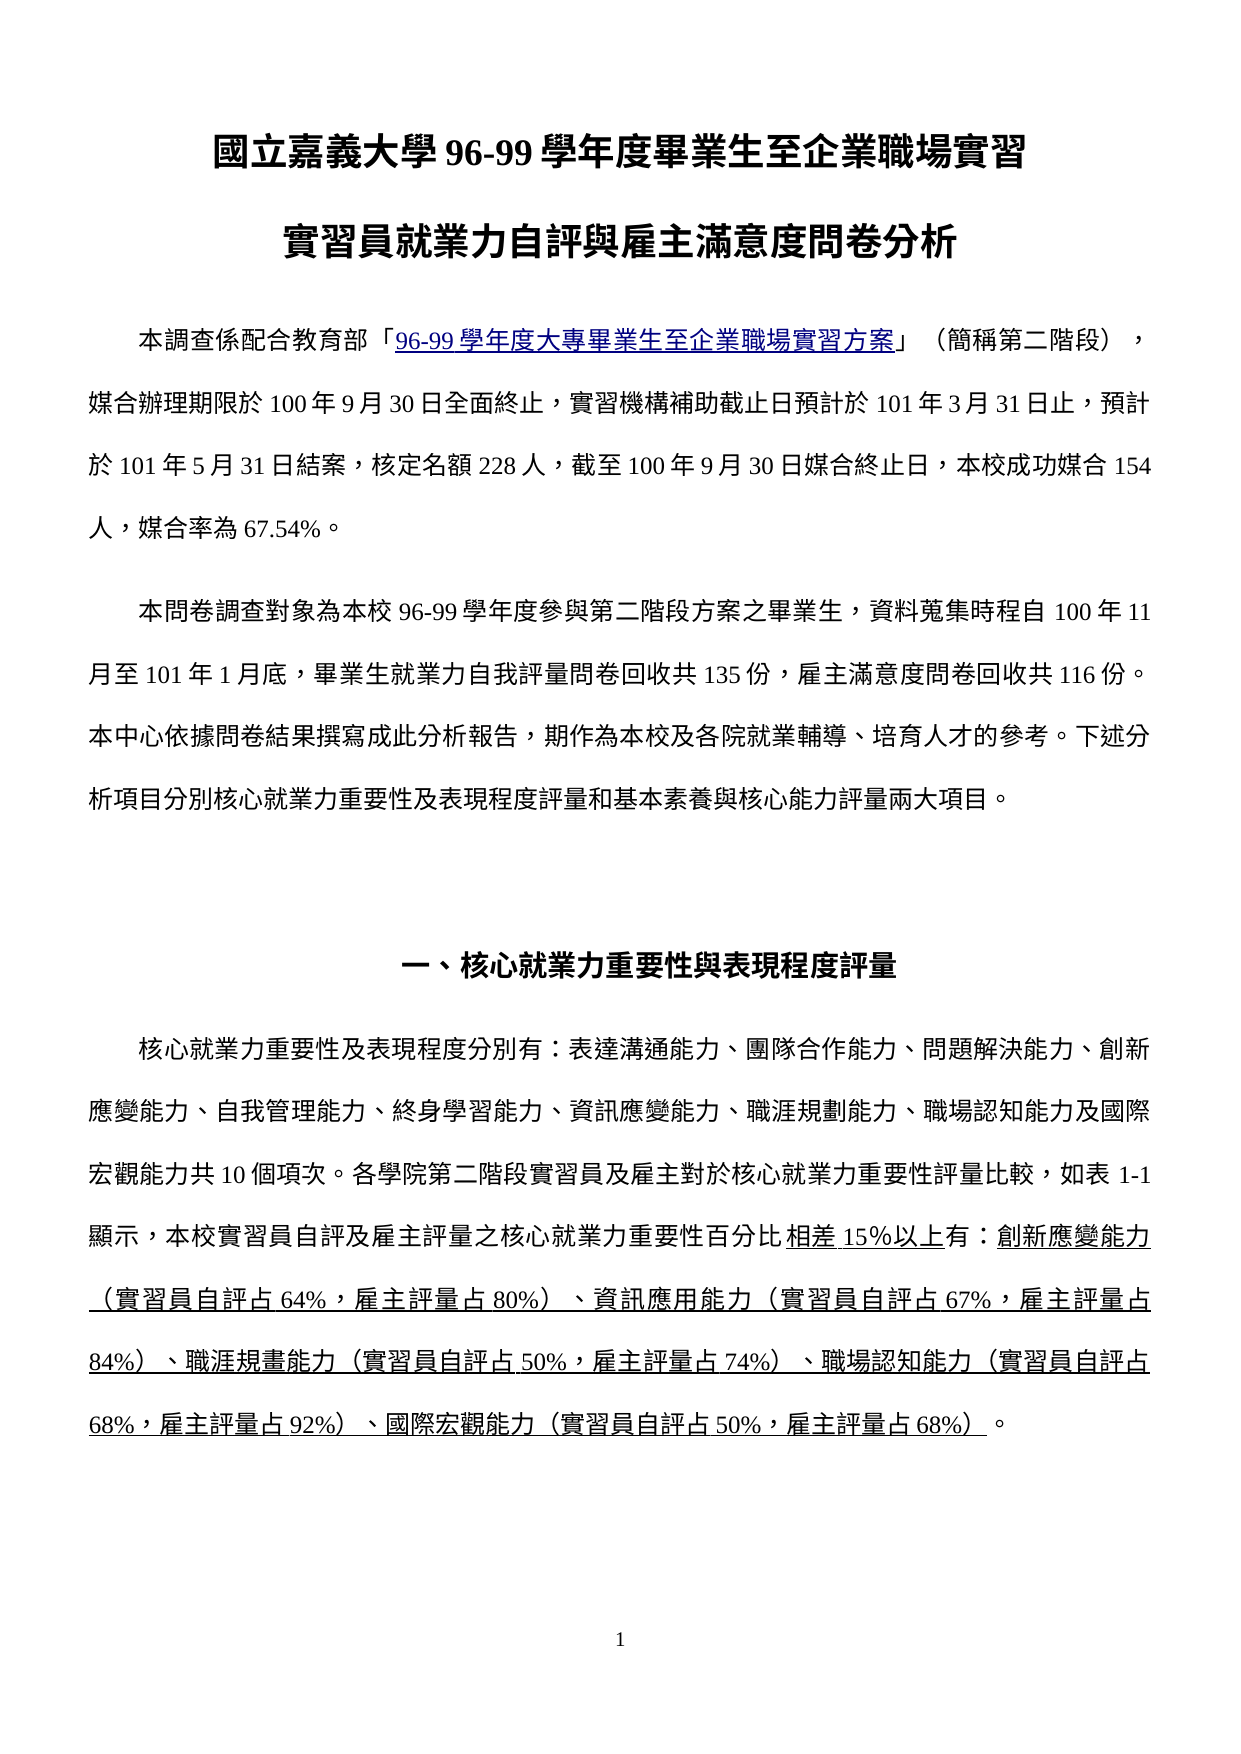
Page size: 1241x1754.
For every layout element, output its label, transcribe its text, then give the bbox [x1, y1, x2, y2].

text 本問卷調查對象為本校96-99學年度參與第二階段方案之畢業生，資料蒐集時程自100年11月至101年1月底，畢業生就業力自我評量問卷回收共135份，雇主滿意度問卷回收共116份。本中心依據問卷結果撰寫成此分析報告，期作為本校及各院就業輔導、培育人才的參考。下述分析項目分別核心就業力重要性及表現程度評量和基本素養與核心能力評量兩大項目。 [89, 568, 1152, 818]
text 本調查係配合教育部「96-99學年度大專畢業生至企業職場實習方案」（簡稱第二階段），媒合辦理期限於100年9月30日全面終止，實習機構補助截止日預計於101年3月31日止，預計於101年5月31日結案，核定名額228人，截至100年9月30日媒合終止日，本校成功媒合154人，媒合率為67.54%。 [89, 297, 1152, 547]
text 核心就業力重要性及表現程度分別有：表達溝通能力、團隊合作能力、問題解決能力、創新應變能力、自我管理能力、終身學習能力、資訊應變能力、職涯規劃能力、職場認知能力及國際宏觀能力共10個項次。各學院第二階段實習員及雇主對於核心就業力重要性評量比較，如表1-1顯示，本校實習員自評及雇主評量之核心就業力重要性百分比相差15％以上有：創新應變能力（實習員自評占64%，雇主評量占80%）、資訊應用能力（實習員自評占67%，雇主評量占84%）、職涯規畫能力（實習員自評占50%，雇主評量占74%）、職場認知能力（實習員自評占68%，雇主評量占92%）、國際宏觀能力（實習員自評占50%，雇主評量占68%）。 [89, 1006, 1152, 1443]
text 一、核心就業力重要性與表現程度評量 [89, 922, 1152, 985]
text 國立嘉義大學96-99學年度畢業生至企業職場實習 [89, 108, 1152, 170]
text 實習員就業力自評與雇主滿意度問卷分析 [89, 197, 1152, 260]
